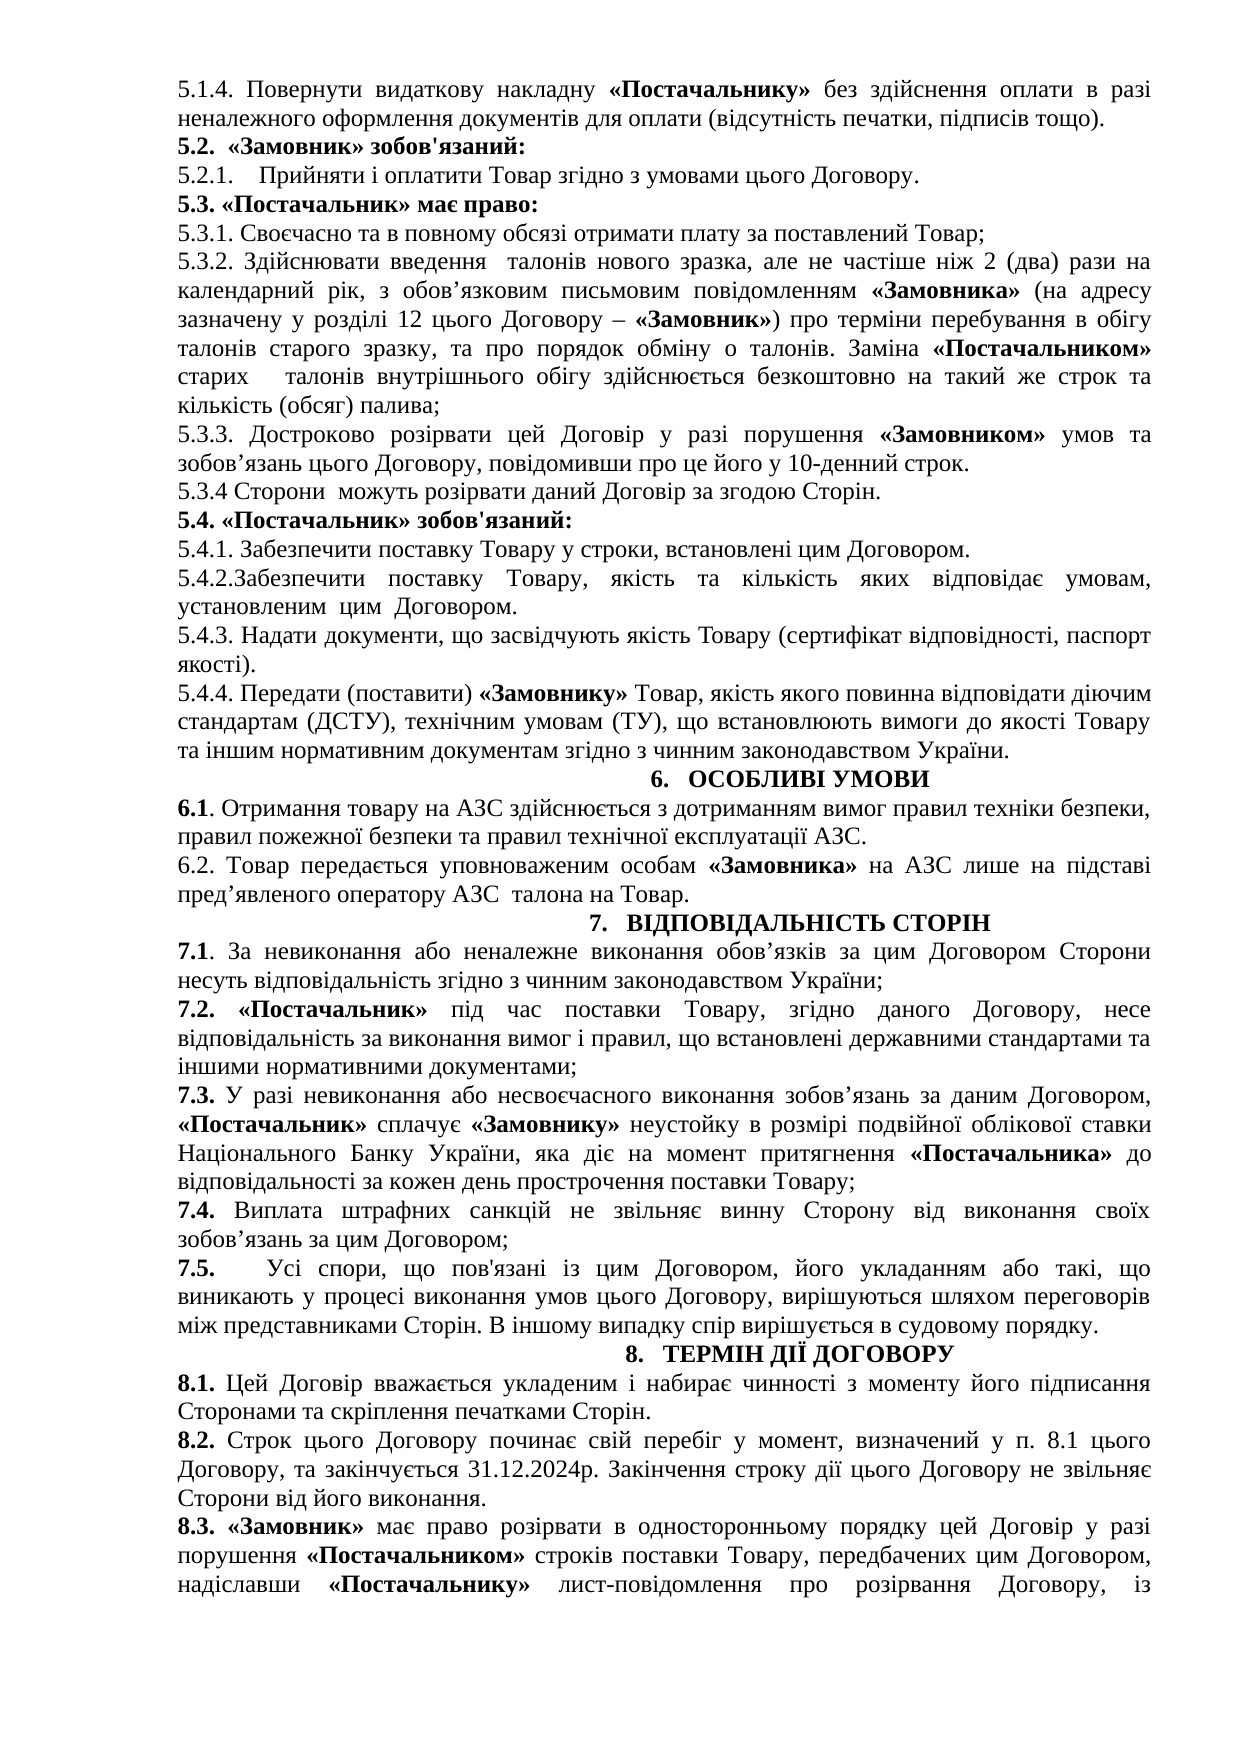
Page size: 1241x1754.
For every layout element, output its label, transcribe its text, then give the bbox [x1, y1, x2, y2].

text 5.3.4 Сторони можуть розірвати даний Договір за згодою Сторін. [177, 476, 1152, 505]
list 8.2. Строк цього Договору починає свій перебіг у момент, визначений у п. 8.1 цього Договору, та закінчується 31.12.2024р. Закінчення строку дії цього Договору не звільняє Сторони від його виконання. [177, 1425, 1152, 1511]
text 5.3.3. Достроково розірвати цей Договір у разі порушення «Замовником» умов та зобов’язань цього Договору, повідомивши про це його у 10-денний строк. [177, 419, 1152, 476]
list ОСОБЛИВІ УМОВИ [428, 764, 1152, 793]
text 7.2. «Постачальник» під час поставки Товару, згідно даного Договору, несе відповідальність за виконання вимог і правил, що встановлені державними стандартами та іншими нормативними документами; [177, 994, 1152, 1080]
list 8.1. Цей Договір вважається укладеним і набирає чинності з моменту його підписання Сторонами та скріплення печатками Сторін. [177, 1368, 1152, 1425]
text 5.2.1. Прийняти і оплатити Товар згідно з умовами цього Договору. [177, 160, 1152, 189]
list ТЕРМІН ДІЇ ДОГОВОРУ [428, 1339, 1152, 1368]
list 8.3. «Замовник» має право розірвати в односторонньому порядку цей Договір у разі порушення «Постачальником» строків поставки Товару, передбачених цим Договором, надіславши «Постачальнику» лист-повідомлення про розірвання Договору, із [177, 1511, 1152, 1598]
text 5.4. «Постачальник» зобов'язаний: [177, 505, 1152, 534]
text 7.3. У разі невиконання або несвоєчасного виконання зобов’язань за даним Договором, «Постачальник» сплачує «Замовнику» неустойку в розмірі подвійної облікової ставки Національного Банку України, яка діє на момент притягнення «Постачальника» до відповідальності за кожен день прострочення поставки Товару; [177, 1080, 1152, 1195]
list Усі спори, що пов'язані із цим Договором, його укладанням або такі, що виникають у процесі виконання умов цього Договору, вирішуються шляхом переговорів між представниками Сторін. В іншому випадку спір вирішується в судовому порядку. [177, 1253, 1152, 1339]
text 5.3.1. Своєчасно та в повному обсязі отримати плату за поставлений Товар; [177, 218, 1152, 246]
text 5.4.4. Передати (поставити) «Замовнику» Товар, якість якого повинна відповідати діючим стандартам (ДСТУ), технічним умовам (ТУ), що встановлюють вимоги до якості Товару та іншим нормативним документам згідно з чинним законодавством України. [177, 678, 1152, 764]
text 7.4. Виплата штрафних санкцій не звільняє винну Сторону від виконання своїх зобов’язань за цим Договором; [177, 1195, 1152, 1253]
text 5.1.4. Повернути видаткову накладну «Постачальнику» без здійснення оплати в разі неналежного оформлення документів для оплати (відсутність печатки, підписів тощо). [177, 74, 1152, 131]
text 5.4.1. Забезпечити поставку Товару у строки, встановлені цим Договором. [177, 534, 1152, 563]
text 5.3. «Постачальник» має право: [177, 189, 1152, 218]
text 6.2. Товар передається уповноваженим особам «Замовника» на АЗС лише на підставі пред’явленого оператору АЗС талона на Товар. [177, 850, 1152, 908]
text 5.2. «Замовник» зобов'язаний: [177, 131, 1152, 160]
text 5.4.2.Забезпечити поставку Товару, якість та кількість яких відповідає умовам, установленим цим Договором. [177, 563, 1152, 620]
text 5.4.3. Надати документи, що засвідчують якість Товару (сертифікат відповідності, паспорт якості). [177, 620, 1152, 678]
text 5.3.2. Здійснювати введення талонів нового зразка, але не частіше ніж 2 (два) рази на календарний рік, з обов’язковим письмовим повідомленням «Замовника» (на адресу зазначену у розділі 12 цього Договору – «Замовник») про терміни перебування в обігу талонів старого зразку, та про порядок обміну о талонів. Заміна «Постачальником» старих талонів внутрішнього обігу здійснюється безкоштовно на такий же строк та кількість (обсяг) палива; [177, 246, 1152, 419]
text 6.1. Отримання товару на АЗС здійснюється з дотриманням вимог правил техніки безпеки, правил пожежної безпеки та правил технічної експлуатації АЗС. [177, 793, 1152, 850]
text 7.1. За невиконання або неналежне виконання обов’язків за цим Договором Сторони несуть відповідальність згідно з чинним законодавством України; [177, 936, 1152, 994]
list ВІДПОВІДАЛЬНІСТЬ СТОРІН [428, 908, 1152, 936]
